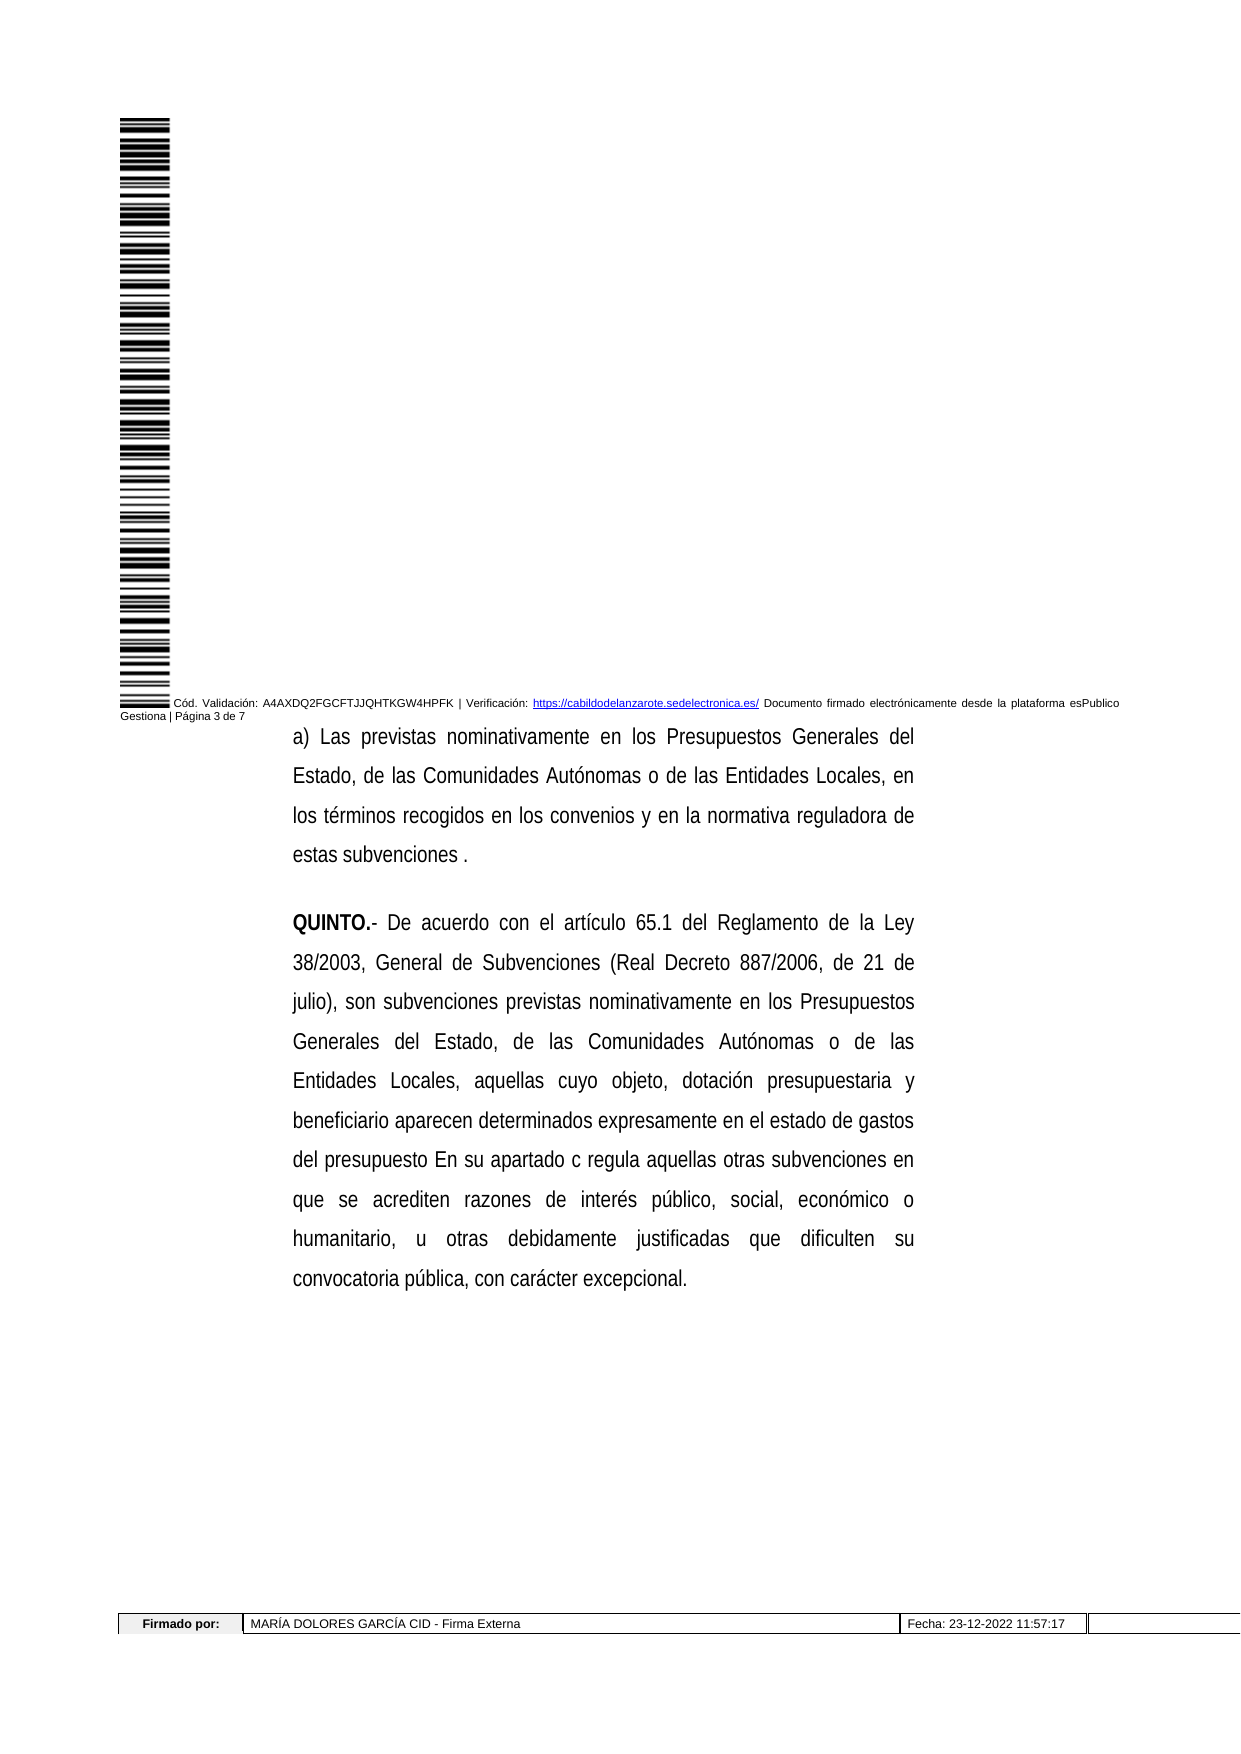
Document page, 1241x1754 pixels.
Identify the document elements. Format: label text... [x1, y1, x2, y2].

text Cód. Validación: A4AXDQ2FGCFTJJQHTKGW4HPFK | Verificación: https://cabildodelanzarote.sedelectronica.es/ Documento firmado electrónicamente desde la plataforma esPublico Gestiona | Página 3 de 7 [120, 118, 1120, 723]
table_header Fecha: 23-12-2022 11:57:17 [901, 1614, 1086, 1633]
table_header [1089, 1614, 1240, 1633]
table_header MARÍA DOLORES GARCÍA CID - Firma Externa [244, 1614, 899, 1633]
text QUINTO.- De acuerdo con el artículo 65.1 del Reglamento de la Ley 38/2003, General de Subvenciones (Real Decreto 887/2006, de 21 de julio), son subvenciones previstas nominativamente en los Presupuestos Generales del Estado, de las Comunidades Autónomas o de las Entidades Locales, aquellas cuyo objeto, dotación presupuestaria y beneficiario aparecen determinados expresamente en el estado de gastos del presupuesto En su apartado c regula aquellas otras subvenciones en que se acrediten razones de interés público, social, económico o humanitario, u otras debidamente justificadas que dificulten su convocatoria pública, con carácter excepcional. [293, 909, 915, 1291]
table_header Firmado por: [119, 1614, 242, 1631]
text a) Las previstas nominativamente en los Presupuestos Generales del Estado, de las Comunidades Autónomas o de las Entidades Locales, en los términos recogidos en los convenios y en la normativa reguladora de estas subvenciones . [293, 723, 915, 868]
